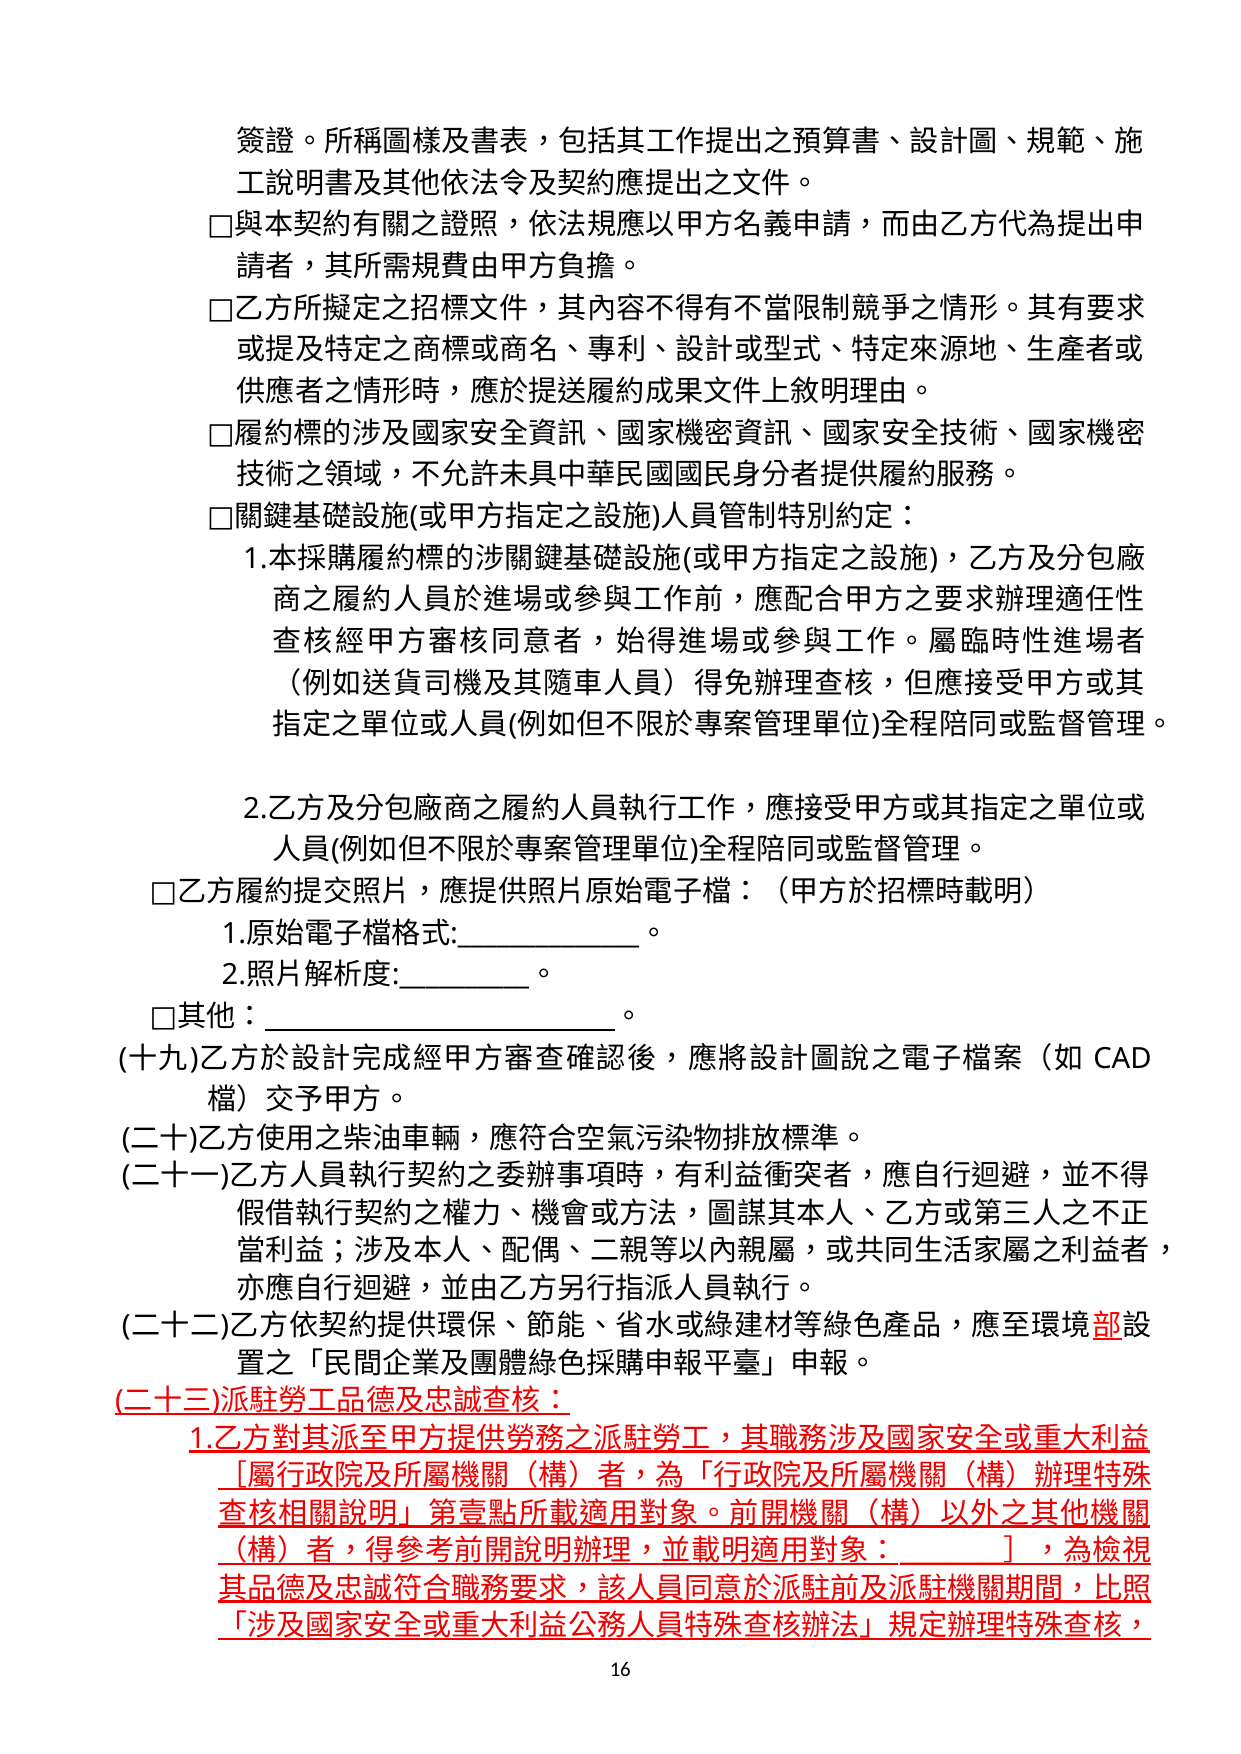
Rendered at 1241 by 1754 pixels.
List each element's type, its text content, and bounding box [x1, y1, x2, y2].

text □乙方履約提交照片，應提供照片原始電子檔：（甲方於招標時載明） [89, 868, 1146, 910]
text 1.原始電子檔格式:______________。 [89, 910, 1146, 951]
text 1.本採購履約標的涉關鍵基礎設施(或甲方指定之設施)，乙方及分包廠商之履約人員於進場或參與工作前，應配合甲方之要求辦理適任性查核經甲方審核同意者，始得進場或參與工作。屬臨時性進場者（例如送貨司機及其隨車人員）得免辦理查核，但應接受甲方或其指定之單位或人員(例如但不限於專案管理單位)全程陪同或監督管理。 [243, 535, 1146, 785]
text (二十一)乙方人員執行契約之委辦事項時，有利益衝突者，應自行迴避，並不得假借執行契約之權力、機會或方法，圖謀其本人、乙方或第三人之不正當利益；涉及本人、配偶、二親等以內親屬，或共同生活家屬之利益者，亦應自行迴避，並由乙方另行指派人員執行。 [122, 1156, 1152, 1306]
text (二十三)派駐勞工品德及忠誠查核： [107, 1381, 1152, 1418]
text 簽證。所稱圖樣及書表，包括其工作提出之預算書、設計圖、規範、施工說明書及其他依法令及契約應提出之文件。 [207, 118, 1146, 201]
text □關鍵基礎設施(或甲方指定之設施)人員管制特別約定： [207, 493, 1146, 535]
text 2.乙方及分包廠商之履約人員執行工作，應接受甲方或其指定之單位或人員(例如但不限於專案管理單位)全程陪同或監督管理。 [243, 785, 1146, 868]
text □其他： 。 [89, 993, 1146, 1035]
text (十九)乙方於設計完成經甲方審查確認後，應將設計圖說之電子檔案（如CAD檔）交予甲方。 [118, 1035, 1152, 1118]
text 2.照片解析度:__________。 [89, 951, 1146, 993]
text □與本契約有關之證照，依法規應以甲方名義申請，而由乙方代為提出申請者，其所需規費由甲方負擔。 [207, 201, 1146, 285]
text (二十二)乙方依契約提供環保、節能、省水或綠建材等綠色產品，應至環境部設置之「民間企業及團體綠色採購申報平臺」申報。 [122, 1306, 1152, 1381]
text 1.乙方對其派至甲方提供勞務之派駐勞工，其職務涉及國家安全或重大利益［屬行政院及所屬機關（構）者，為「行政院及所屬機關（構）辦理特殊查核相關說明」第壹點所載適用對象。前開機關（構）以外之其他機關（構）者，得參考前開說明辦理，並載明適用對象：________］，為檢視其品德及忠誠符合職務要求，該人員同意於派駐前及派駐機關期間，比照「涉及國家安全或重大利益公務人員特殊查核辦法」規定辦理特殊查核， [189, 1418, 1152, 1643]
text □乙方所擬定之招標文件，其內容不得有不當限制競爭之情形。其有要求或提及特定之商標或商名、專利、設計或型式、特定來源地、生產者或供應者之情形時，應於提送履約成果文件上敘明理由。 [207, 285, 1146, 410]
text □履約標的涉及國家安全資訊、國家機密資訊、國家安全技術、國家機密技術之領域，不允許未具中華民國國民身分者提供履約服務。 [207, 410, 1146, 493]
text (二十)乙方使用之柴油車輛，應符合空氣污染物排放標準。 [122, 1118, 1152, 1156]
